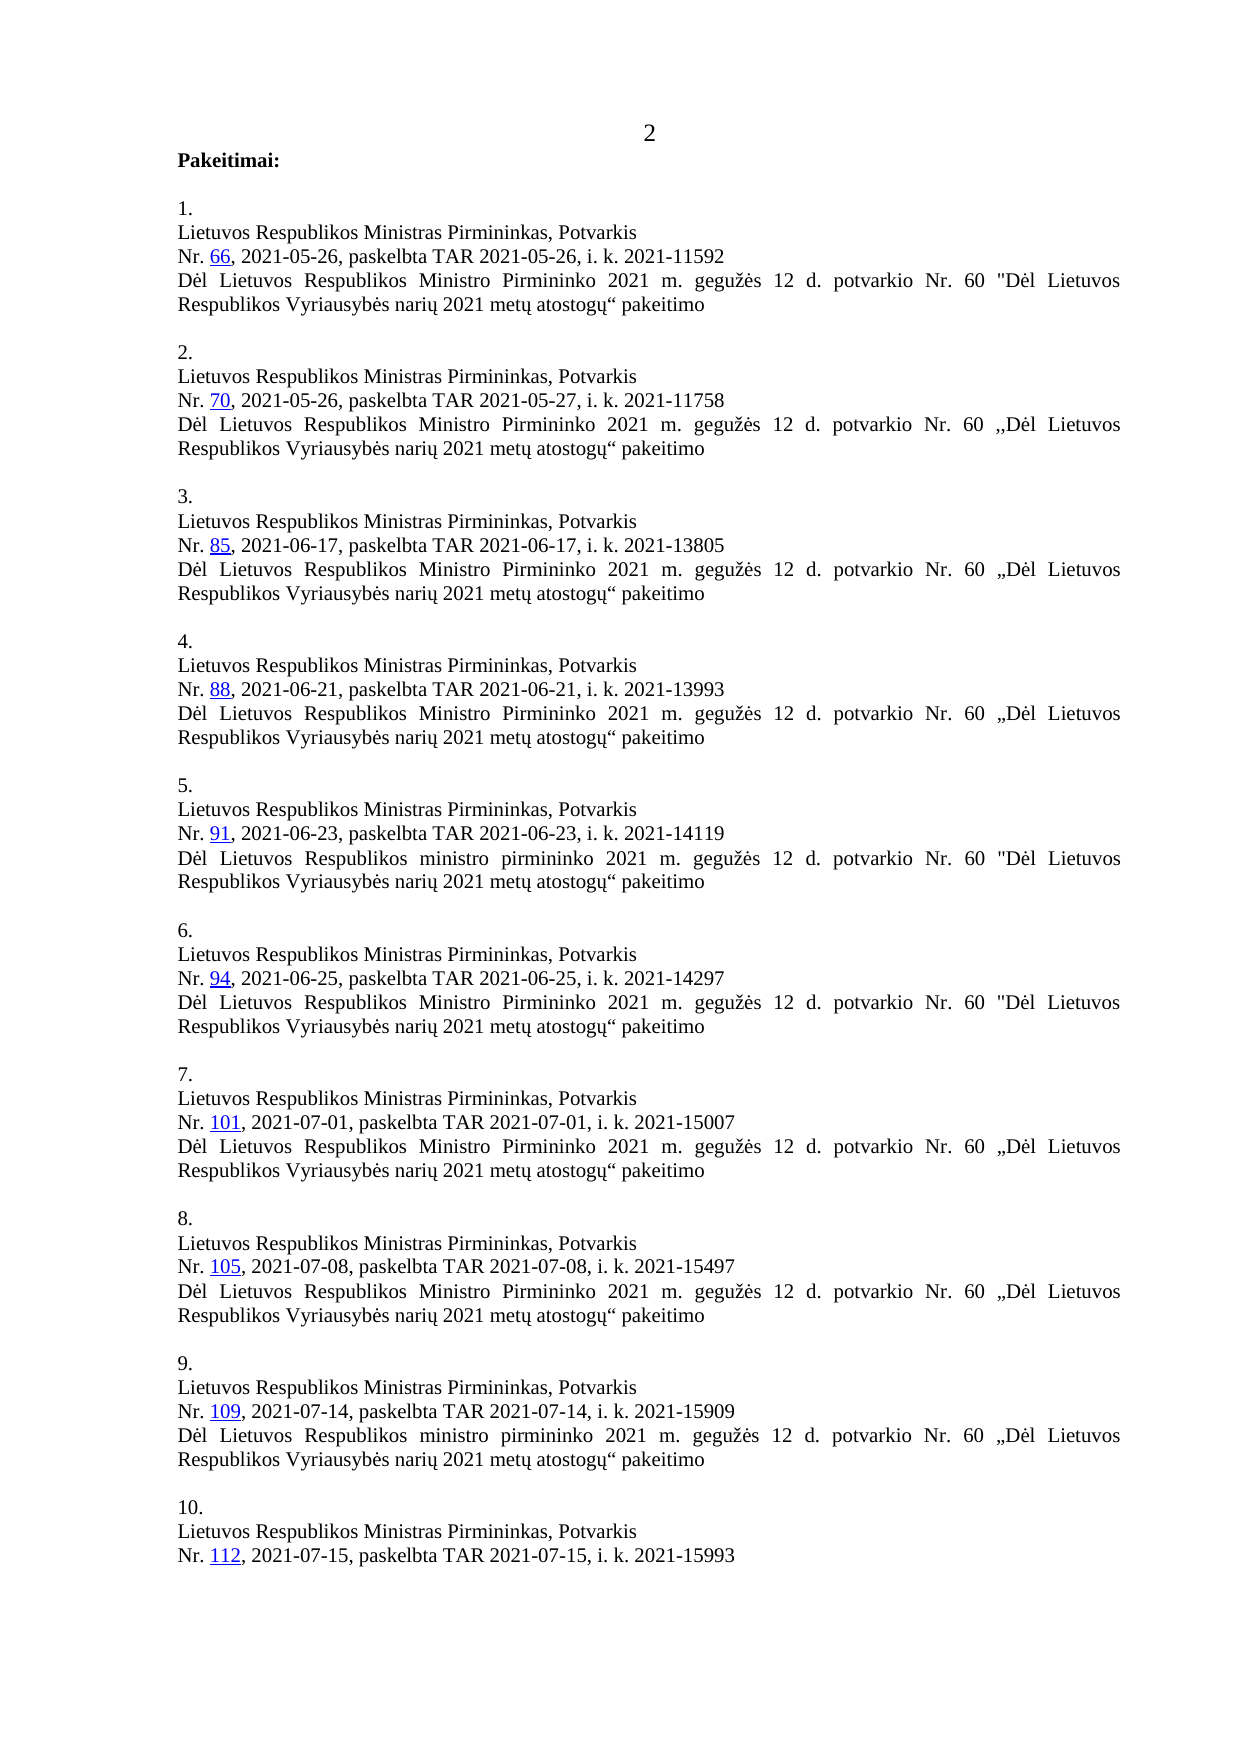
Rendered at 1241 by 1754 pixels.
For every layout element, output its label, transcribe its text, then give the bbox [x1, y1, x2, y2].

text 3. [177, 484, 1122, 508]
text Nr. 85, 2021-06-17, paskelbta TAR 2021-06-17, i. k. 2021-13805 [177, 533, 1122, 557]
text Dėl Lietuvos Respublikos Ministro Pirmininko 2021 m. gegužės 12 d. potvarkio Nr. 60 „Dėl Lietuvos Respublikos Vyriausybės narių 2021 metų atostogų“ pakeitimo [177, 557, 1122, 605]
text 5. [177, 773, 1122, 797]
text Nr. 109, 2021-07-14, paskelbta TAR 2021-07-14, i. k. 2021-15909 [177, 1399, 1122, 1423]
text 1. [177, 196, 1122, 220]
text Lietuvos Respublikos Ministras Pirmininkas, Potvarkis [177, 220, 1122, 244]
text Nr. 66, 2021-05-26, paskelbta TAR 2021-05-26, i. k. 2021-11592 [177, 244, 1122, 268]
text Nr. 88, 2021-06-21, paskelbta TAR 2021-06-21, i. k. 2021-13993 [177, 677, 1122, 701]
text Lietuvos Respublikos Ministras Pirmininkas, Potvarkis [177, 1519, 1122, 1543]
text Lietuvos Respublikos Ministras Pirmininkas, Potvarkis [177, 942, 1122, 966]
text Dėl Lietuvos Respublikos ministro pirmininko 2021 m. gegužės 12 d. potvarkio Nr. 60 "Dėl Lietuvos Respublikos Vyriausybės narių 2021 metų atostogų“ pakeitimo [177, 845, 1122, 893]
text Dėl Lietuvos Respublikos Ministro Pirmininko 2021 m. gegužės 12 d. potvarkio Nr. 60 "Dėl Lietuvos Respublikos Vyriausybės narių 2021 metų atostogų“ pakeitimo [177, 268, 1122, 316]
text 2. [177, 340, 1122, 364]
text Lietuvos Respublikos Ministras Pirmininkas, Potvarkis [177, 1086, 1122, 1110]
text Nr. 105, 2021-07-08, paskelbta TAR 2021-07-08, i. k. 2021-15497 [177, 1254, 1122, 1278]
text Nr. 94, 2021-06-25, paskelbta TAR 2021-06-25, i. k. 2021-14297 [177, 966, 1122, 990]
text Nr. 91, 2021-06-23, paskelbta TAR 2021-06-23, i. k. 2021-14119 [177, 821, 1122, 845]
text 9. [177, 1351, 1122, 1375]
text 6. [177, 918, 1122, 942]
text Lietuvos Respublikos Ministras Pirmininkas, Potvarkis [177, 1230, 1122, 1254]
text Dėl Lietuvos Respublikos ministro pirmininko 2021 m. gegužės 12 d. potvarkio Nr. 60 „Dėl Lietuvos Respublikos Vyriausybės narių 2021 metų atostogų“ pakeitimo [177, 1423, 1122, 1471]
text Lietuvos Respublikos Ministras Pirmininkas, Potvarkis [177, 653, 1122, 677]
text 7. [177, 1062, 1122, 1086]
text Pakeitimai: [177, 148, 1122, 172]
text Nr. 101, 2021-07-01, paskelbta TAR 2021-07-01, i. k. 2021-15007 [177, 1110, 1122, 1134]
text Nr. 70, 2021-05-26, paskelbta TAR 2021-05-27, i. k. 2021-11758 [177, 388, 1122, 412]
text Lietuvos Respublikos Ministras Pirmininkas, Potvarkis [177, 508, 1122, 533]
text Lietuvos Respublikos Ministras Pirmininkas, Potvarkis [177, 797, 1122, 821]
text Lietuvos Respublikos Ministras Pirmininkas, Potvarkis [177, 1375, 1122, 1399]
text Dėl Lietuvos Respublikos Ministro Pirmininko 2021 m. gegužės 12 d. potvarkio Nr. 60 ,,Dėl Lietuvos Respublikos Vyriausybės narių 2021 metų atostogų“ pakeitimo [177, 412, 1122, 460]
text Dėl Lietuvos Respublikos Ministro Pirmininko 2021 m. gegužės 12 d. potvarkio Nr. 60 "Dėl Lietuvos Respublikos Vyriausybės narių 2021 metų atostogų“ pakeitimo [177, 990, 1122, 1038]
text Lietuvos Respublikos Ministras Pirmininkas, Potvarkis [177, 364, 1122, 388]
text 8. [177, 1206, 1122, 1230]
text Dėl Lietuvos Respublikos Ministro Pirmininko 2021 m. gegužės 12 d. potvarkio Nr. 60 „Dėl Lietuvos Respublikos Vyriausybės narių 2021 metų atostogų“ pakeitimo [177, 1278, 1122, 1327]
text 10. [177, 1495, 1122, 1519]
text 4. [177, 629, 1122, 653]
text Dėl Lietuvos Respublikos Ministro Pirmininko 2021 m. gegužės 12 d. potvarkio Nr. 60 „Dėl Lietuvos Respublikos Vyriausybės narių 2021 metų atostogų“ pakeitimo [177, 701, 1122, 749]
text Nr. 112, 2021-07-15, paskelbta TAR 2021-07-15, i. k. 2021-15993 [177, 1543, 1122, 1567]
text Dėl Lietuvos Respublikos Ministro Pirmininko 2021 m. gegužės 12 d. potvarkio Nr. 60 „Dėl Lietuvos Respublikos Vyriausybės narių 2021 metų atostogų“ pakeitimo [177, 1134, 1122, 1182]
